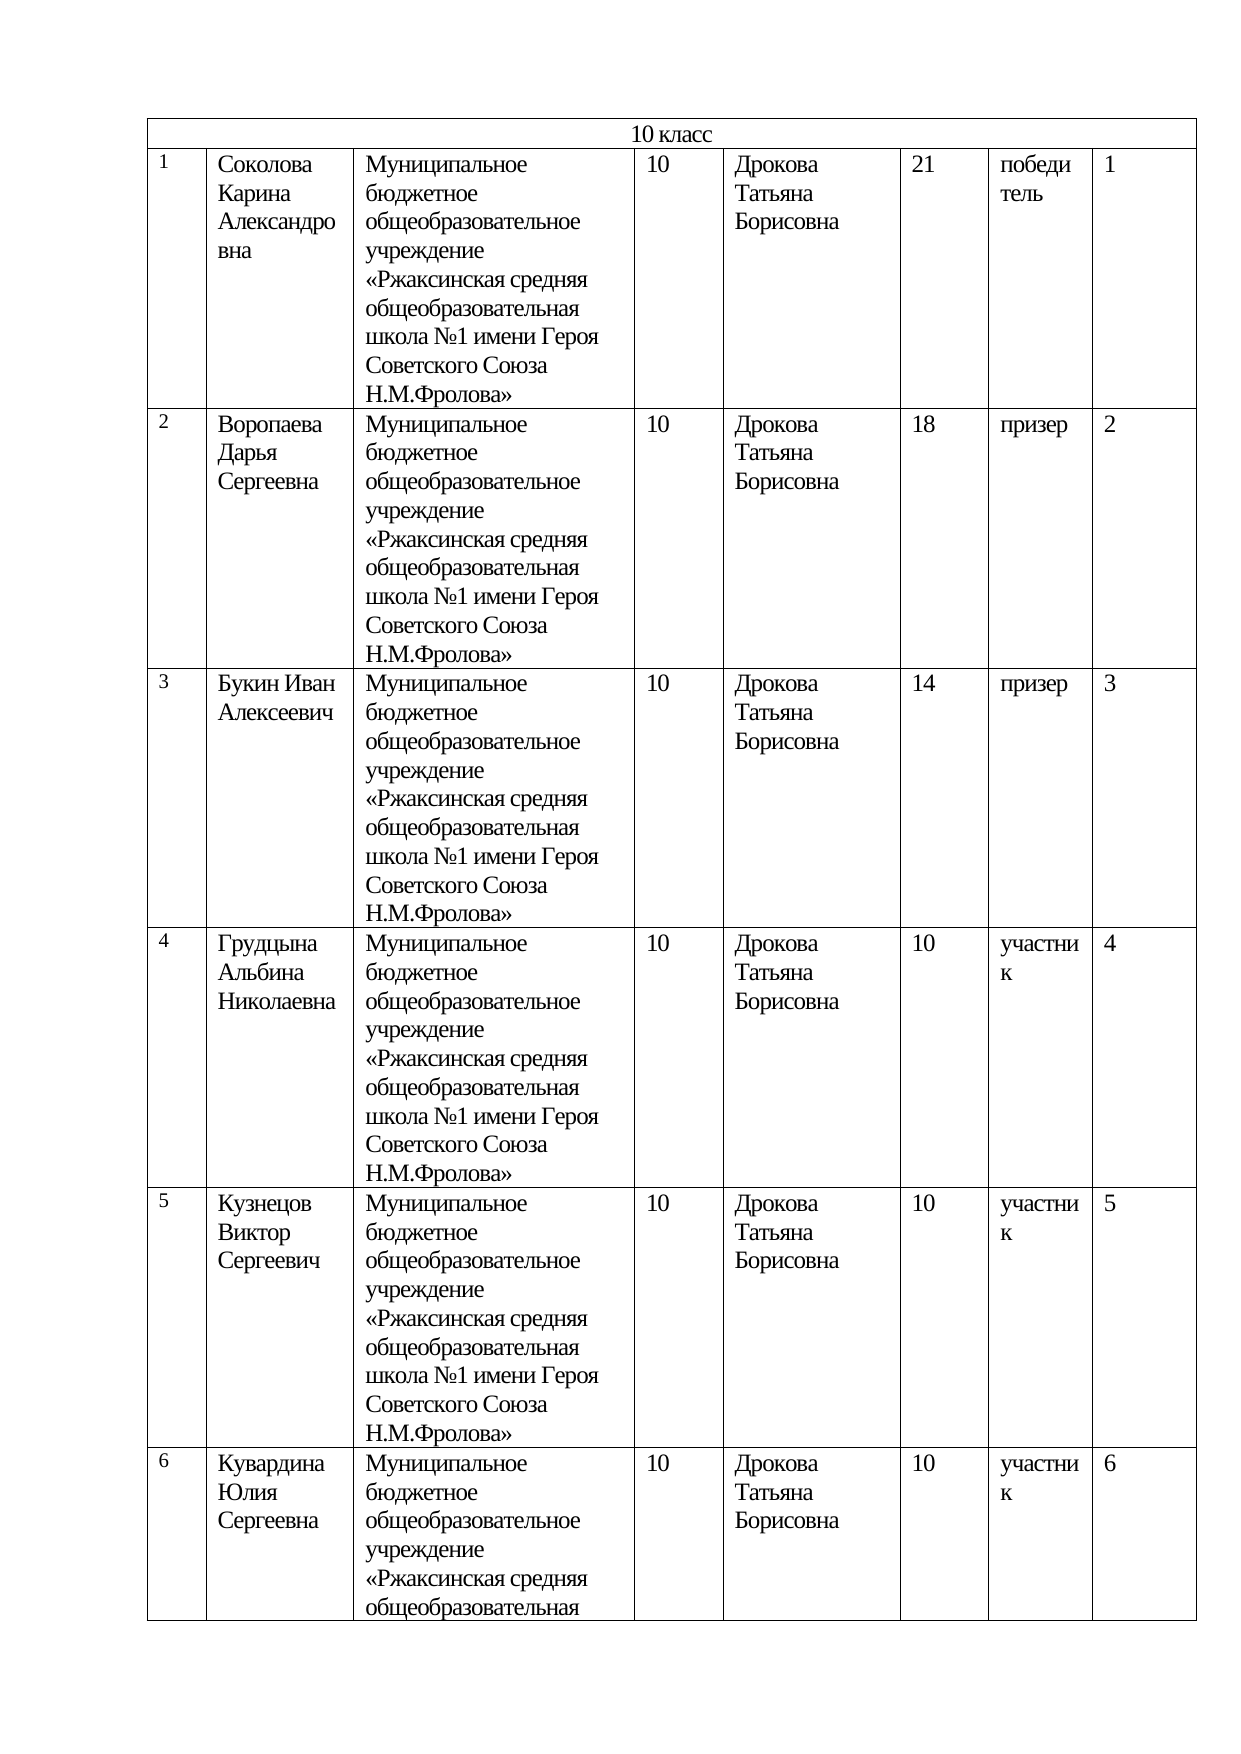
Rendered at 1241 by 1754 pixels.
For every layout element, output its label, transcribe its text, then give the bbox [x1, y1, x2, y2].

table_cell Кувардина Юлия Сергеевна [207, 1448, 353, 1620]
table_cell участник [989, 928, 1092, 1187]
table_cell 10 [635, 1448, 723, 1620]
table_cell 1 [148, 149, 206, 408]
table_cell Муниципальное бюджетное общеобразовательное учреждение «Ржаксинская средняя общеобразовательная школа №1 имени Героя Советского Союза Н.М.Фролова» [354, 1188, 634, 1447]
table_cell Букин Иван Алексеевич [207, 669, 353, 927]
table_cell 4 [148, 928, 206, 1187]
table_cell Дрокова Татьяна Борисовна [724, 1188, 900, 1447]
table_cell Кузнецов Виктор Сергеевич [207, 1188, 353, 1447]
table_cell призер [989, 409, 1092, 667]
table_cell Воропаева Дарья Сергеевна [207, 409, 353, 667]
table_cell Муниципальное бюджетное общеобразовательное учреждение «Ржаксинская средняя общеобразовательная школа №1 имени Героя Советского Союза Н.М.Фролова» [354, 409, 634, 667]
table_cell 2 [148, 409, 206, 667]
table_cell 10 [635, 149, 723, 408]
table_cell Муниципальное бюджетное общеобразовательное учреждение «Ржаксинская средняя общеобразовательная [354, 1448, 634, 1620]
table_cell Дрокова Татьяна Борисовна [724, 928, 900, 1187]
table_cell участник [989, 1188, 1092, 1447]
table_cell 2 [1093, 409, 1196, 667]
table_cell 21 [901, 149, 988, 408]
table_cell 5 [148, 1188, 206, 1447]
table_cell Дрокова Татьяна Борисовна [724, 409, 900, 667]
table_cell Грудцына Альбина Николаевна [207, 928, 353, 1187]
table_cell 10 [901, 1448, 988, 1620]
table_cell 10 [635, 1188, 723, 1447]
table_cell 1 [1093, 149, 1196, 408]
table_cell 10 [901, 928, 988, 1187]
table_cell Муниципальное бюджетное общеобразовательное учреждение «Ржаксинская средняя общеобразовательная школа №1 имени Героя Советского Союза Н.М.Фролова» [354, 149, 634, 408]
table_cell Муниципальное бюджетное общеобразовательное учреждение «Ржаксинская средняя общеобразовательная школа №1 имени Героя Советского Союза Н.М.Фролова» [354, 669, 634, 927]
table_cell 6 [1093, 1448, 1196, 1620]
table_cell призер [989, 669, 1092, 927]
table_cell победитель [989, 149, 1092, 408]
table_cell 10 [635, 409, 723, 667]
table_cell Соколова Карина Александровна [207, 149, 353, 408]
table_cell участник [989, 1448, 1092, 1620]
table_cell 10 [635, 928, 723, 1187]
table_cell 10 [901, 1188, 988, 1447]
table_cell Дрокова Татьяна Борисовна [724, 149, 900, 408]
table_cell 3 [1093, 669, 1196, 927]
table_cell 18 [901, 409, 988, 667]
table_cell Дрокова Татьяна Борисовна [724, 1448, 900, 1620]
table_cell 10 класс [148, 119, 1196, 148]
table_cell 10 [635, 669, 723, 927]
table_cell 5 [1093, 1188, 1196, 1447]
table_cell 14 [901, 669, 988, 927]
table_cell 4 [1093, 928, 1196, 1187]
table_cell Муниципальное бюджетное общеобразовательное учреждение «Ржаксинская средняя общеобразовательная школа №1 имени Героя Советского Союза Н.М.Фролова» [354, 928, 634, 1187]
table_cell Дрокова Татьяна Борисовна [724, 669, 900, 927]
table_cell 6 [148, 1448, 206, 1620]
table_cell 3 [148, 669, 206, 927]
